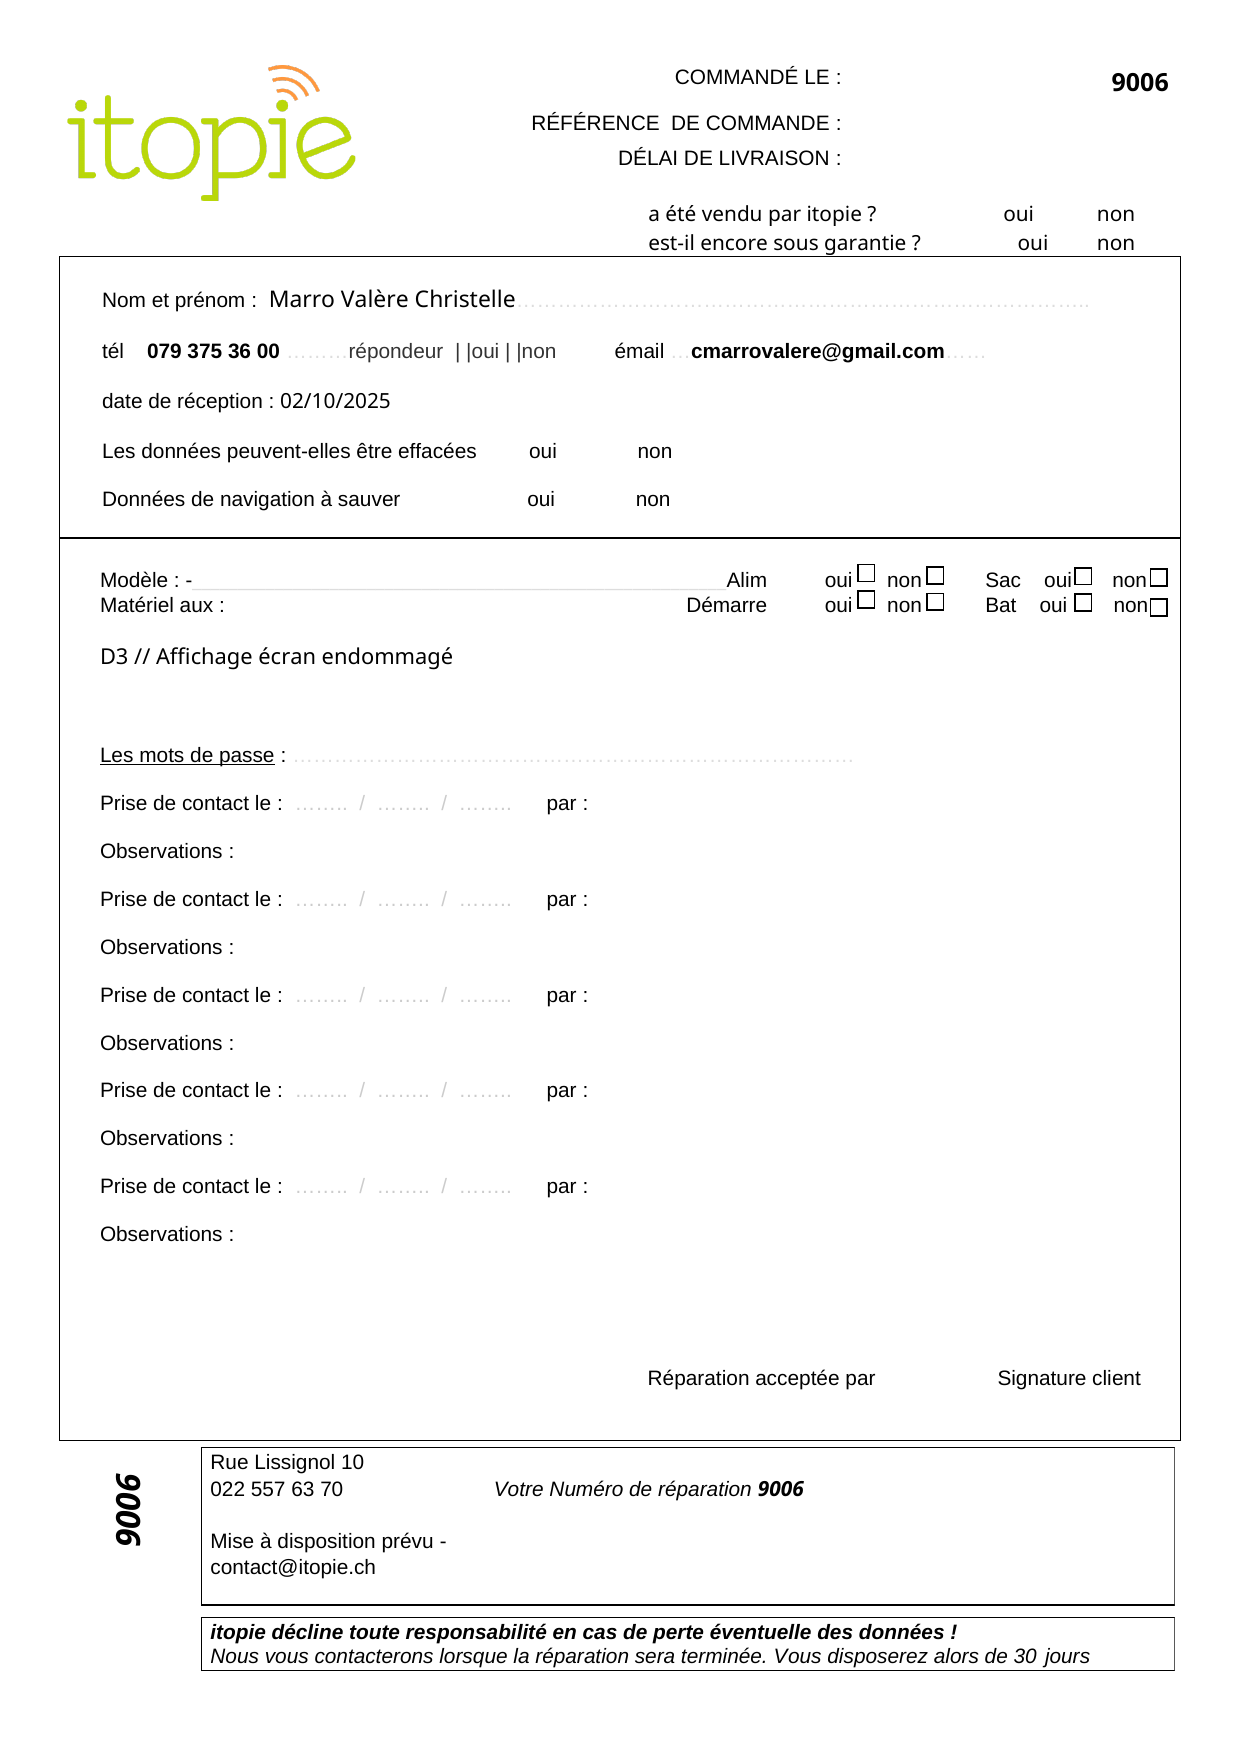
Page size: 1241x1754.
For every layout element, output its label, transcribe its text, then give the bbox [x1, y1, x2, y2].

text date de réception : 02/10/2025 [60, 383, 1180, 415]
text Prise de contact le : …….. / …….. / …….. par : [60, 1075, 1180, 1102]
text D3 // Affichage écran endommagé [60, 638, 1180, 671]
text tél 079 375 36 00 ………répondeur | |oui | |non émail …cmarrovalere@gmail.com…… [60, 335, 1180, 362]
table_cell [847, 140, 1180, 175]
table_header 9006 [847, 59, 1180, 104]
table_header COMMANDÉ LE : [490, 59, 847, 104]
table_header 9006 [59, 1441, 195, 1677]
text Les données peuvent-elles être effacées oui non [60, 436, 1180, 463]
picture [67, 65, 356, 201]
text Réparation acceptée par Signature client [60, 1363, 1180, 1390]
table_cell RÉFÉRENCE DE COMMANDE : [490, 105, 847, 140]
text Données de navigation à sauver oui non [60, 484, 1180, 511]
text Modèle : - Alim oui non Sac oui non [879, 562, 925, 590]
text Observations : [60, 836, 1180, 863]
table_header Rue Lissignol 10 022 557 63 70 Votre Numéro de réparation 9006 Mise à disposition prévu - contact@itopie.ch [195, 1441, 1180, 1611]
text Prise de contact le : …….. / …….. / …….. par : [60, 979, 1180, 1006]
text Observations : [60, 1123, 1180, 1150]
text Observations : [60, 1219, 1180, 1246]
text est-il encore sous garantie ? oui non [59, 228, 1181, 256]
text Prise de contact le : …….. / …….. / …….. par : [60, 788, 1180, 815]
text Observations : [60, 931, 1180, 958]
text Les mots de passe : ……………………………………………………………………… [60, 740, 1180, 767]
text Matériel aux : Démarre oui non Bat oui non [60, 590, 1180, 617]
text Modèle : - Alim oui non Sac oui non [948, 562, 1180, 590]
table_cell itopie décline toute responsabilité en cas de perte éventuelle des données ! Nous vous contacterons lorsque la réparation sera terminée. Vous disposerez alors de 30 jours [195, 1611, 1180, 1677]
text Nom et prénom : Marro Valère Christelle……………………………………………………………………….. [60, 280, 1180, 314]
text Prise de contact le : …….. / …….. / …….. par : [60, 1171, 1180, 1198]
text Modèle : - Alim oui non Sac oui non [60, 562, 856, 590]
text Observations : [60, 1027, 1180, 1054]
text Prise de contact le : …….. / …….. / …….. par : [60, 883, 1180, 911]
table_cell [847, 105, 1180, 140]
text a été vendu par itopie ? oui non [59, 199, 1181, 228]
table_cell DÉLAI DE LIVRAISON : [490, 140, 847, 175]
